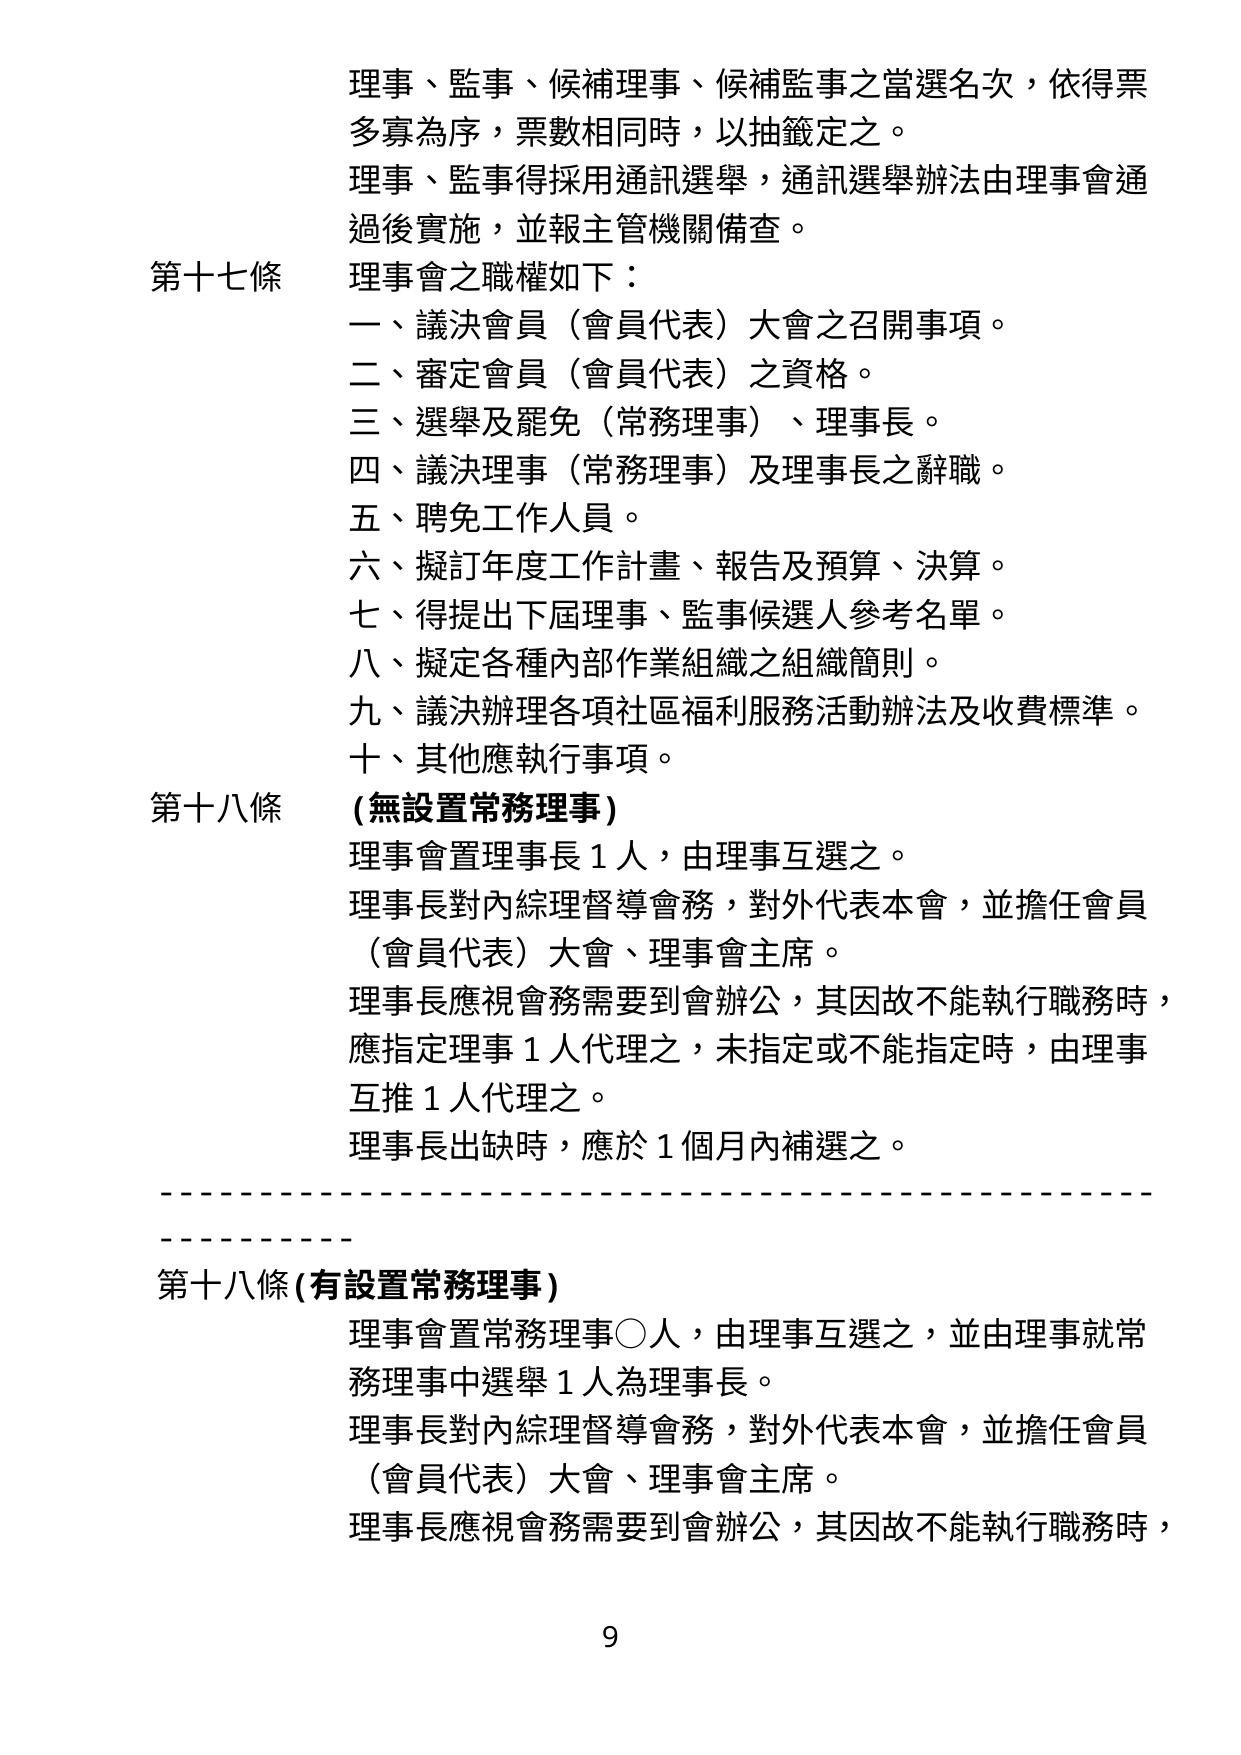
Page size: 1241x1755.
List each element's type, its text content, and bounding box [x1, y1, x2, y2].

text 第十八條 (無設置常務理事) 理事會置理事長1人，由理事互選之。 理事長對內綜理督導會務，對外代表本會，並擔任會員（會員代表）大會、理事會主席。 理事長應視會務需要到會辦公，其因故不能執行職務時，應指定理事1人代理之，未指定或不能指定時，由理事互推1人代理之。 理事長出缺時，應於1個月內補選之。 [149, 781, 1164, 1168]
text 理事會置常務理事○人，由理事互選之，並由理事就常務理事中選舉1人為理事長。 理事長對內綜理督導會務，對外代表本會，並擔任會員（會員代表）大會、理事會主席。 理事長應視會務需要到會辦公，其因故不能執行職務時，應指定常務理事1人代理之，未指定或不能指定時，由常務理事互推1人代理之。 理事長、常務理事出缺時，應於1個月內補選之。 [348, 1308, 1164, 1549]
text 五、聘免工作人員。 [348, 492, 1164, 540]
text 第十七條 理事會之職權如下： [149, 251, 1164, 299]
text 一、議決會員（會員代表）大會之召開事項。 [348, 299, 1164, 347]
text 三、選舉及罷免（常務理事）、理事長。 [348, 396, 1164, 444]
text 八、擬定各種內部作業組織之組織簡則。 九、議決辦理各項社區福利服務活動辦法及收費標準。 [348, 637, 1164, 733]
text 理事、監事得採用通訊選舉，通訊選舉辦法由理事會通過後實施，並報主管機關備查。 [348, 154, 1164, 251]
text 二、審定會員（會員代表）之資格。 [348, 347, 1164, 396]
text 六、擬訂年度工作計畫、報告及預算、決算。 [348, 540, 1164, 588]
text 理事、監事、候補理事、候補監事之當選名次，依得票多寡為序，票數相同時，以抽籤定之。 [348, 58, 1164, 154]
text 四、議決理事（常務理事）及理事長之辭職。 [348, 444, 1164, 492]
text 七、得提出下屆理事、監事候選人參考名單。 [348, 588, 1164, 637]
text ------------------------------------------------------------ 第十八條(有設置常務理事) [156, 1168, 1164, 1308]
text 十、其他應執行事項。 [348, 733, 1164, 781]
